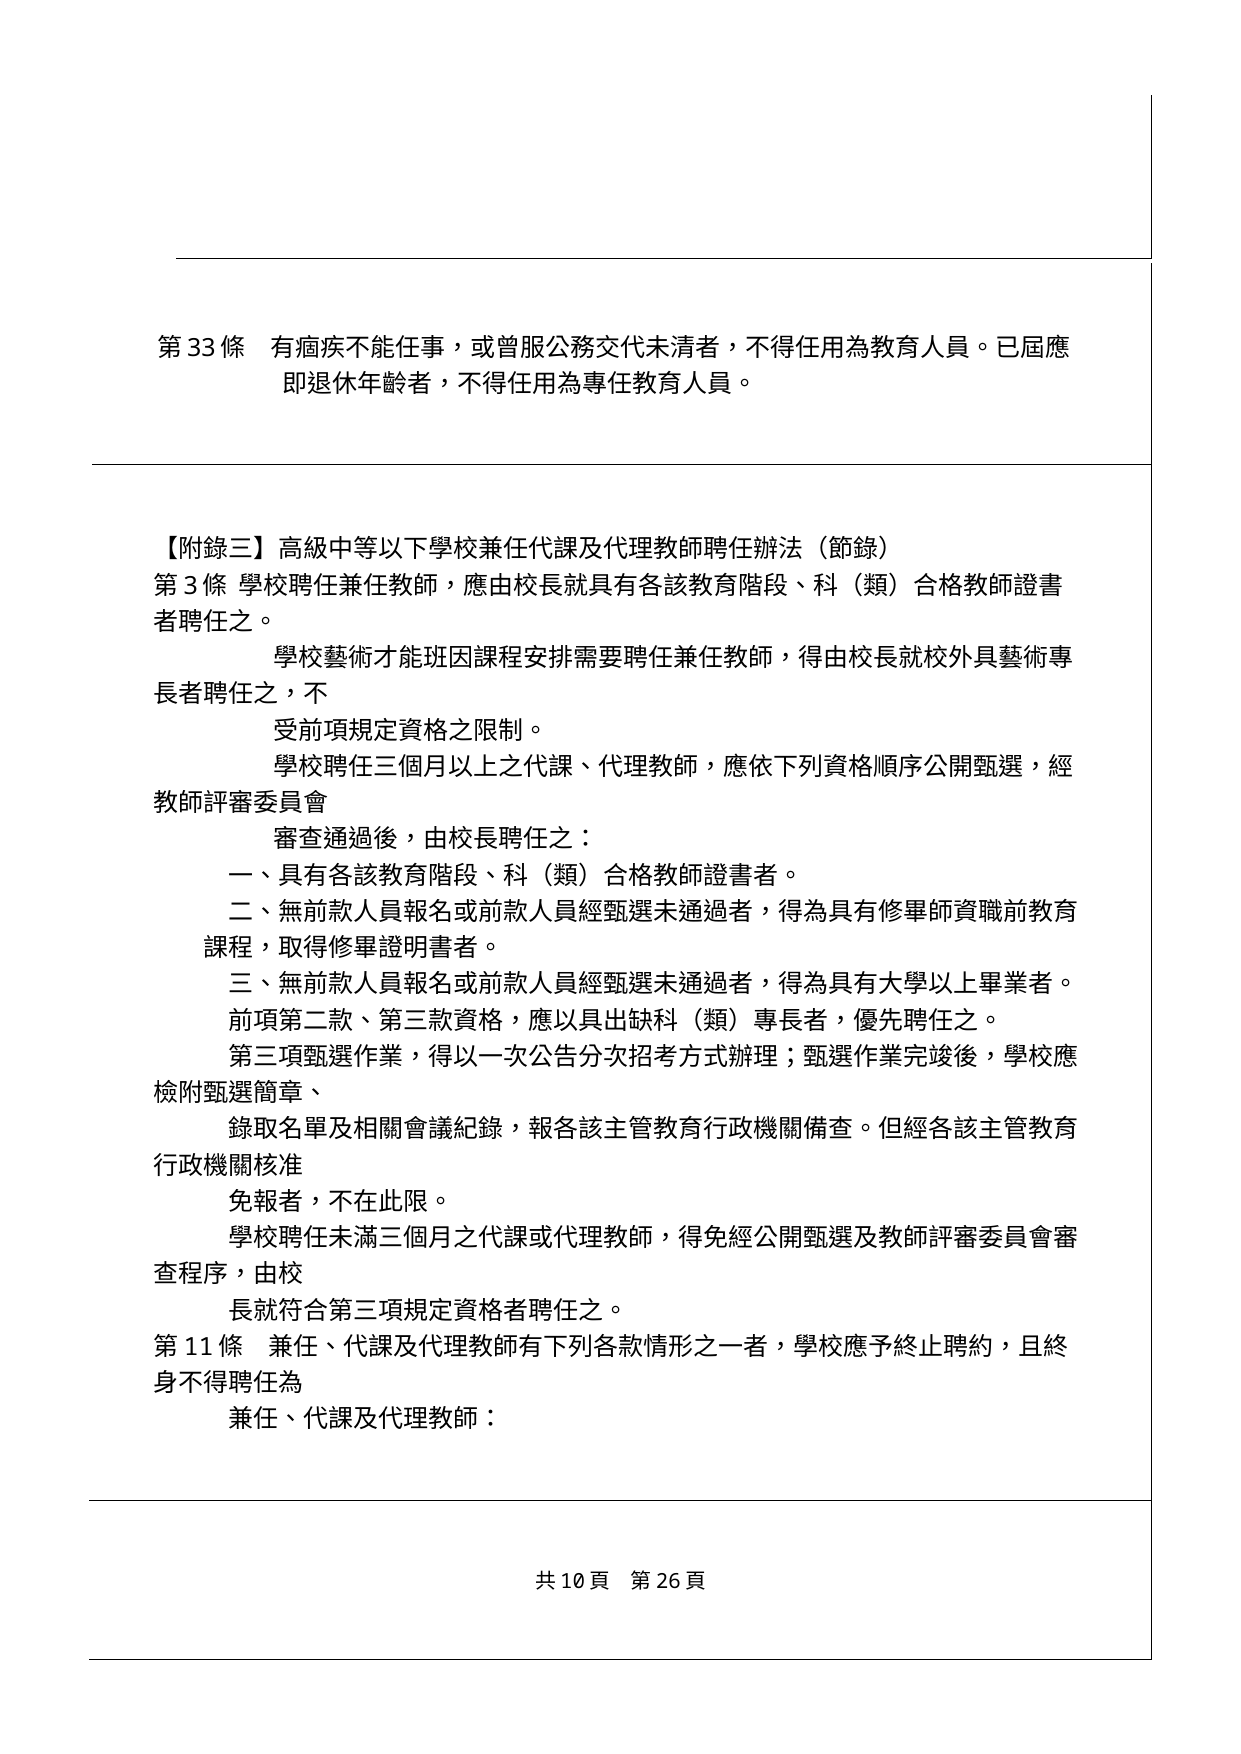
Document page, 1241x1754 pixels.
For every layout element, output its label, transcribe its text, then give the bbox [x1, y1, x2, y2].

text 學校藝術才能班因課程安排需要聘任兼任教師，得由校長就校外具藝術專長者聘任之，不 [89, 638, 1151, 710]
text 免報者，不在此限。 [89, 1181, 1151, 1218]
text 【附錄三】高級中等以下學校兼任代課及代理教師聘任辦法（節錄） [89, 464, 1151, 565]
text 一、具有各該教育階段、科（類）合格教師證書者。 [89, 855, 1151, 891]
text 兼任、代課及代理教師： [89, 1399, 1151, 1500]
text 錄取名單及相關會議紀錄，報各該主管教育行政機關備查。但經各該主管教育行政機關核准 [89, 1109, 1151, 1181]
text 第33條 有痼疾不能任事，或曾服公務交代未清者，不得任用為教育人員。已屆應即退休年齡者，不得任用為專任教育人員。 [92, 263, 1151, 464]
text 三、無前款人員報名或前款人員經甄選未通過者，得為具有大學以上畢業者。 [89, 964, 1151, 1000]
text 第3條 學校聘任兼任教師，應由校長就具有各該教育階段、科（類）合格教師證書者聘任之。 [89, 565, 1151, 638]
text 第三項甄選作業，得以一次公告分次招考方式辦理；甄選作業完竣後，學校應檢附甄選簡章、 [89, 1036, 1151, 1109]
text 審查通過後，由校長聘任之： [89, 819, 1151, 855]
text 學校聘任未滿三個月之代課或代理教師，得免經公開甄選及教師評審委員會審查程序，由校 [89, 1218, 1151, 1290]
text 長就符合第三項規定資格者聘任之。 [89, 1290, 1151, 1326]
text 受前項規定資格之限制。 [89, 710, 1151, 746]
text 第11條 兼任、代課及代理教師有下列各款情形之一者，學校應予終止聘約，且終身不得聘任為 [89, 1326, 1151, 1399]
text 學校聘任三個月以上之代課、代理教師，應依下列資格順序公開甄選，經教師評審委員會 [89, 746, 1151, 819]
text 二、無前款人員報名或前款人員經甄選未通過者，得為具有修畢師資職前教育課程，取得修畢證明書者。 [89, 891, 1151, 964]
text 前項第二款、第三款資格，應以具出缺科（類）專長者，優先聘任之。 [89, 1000, 1151, 1036]
